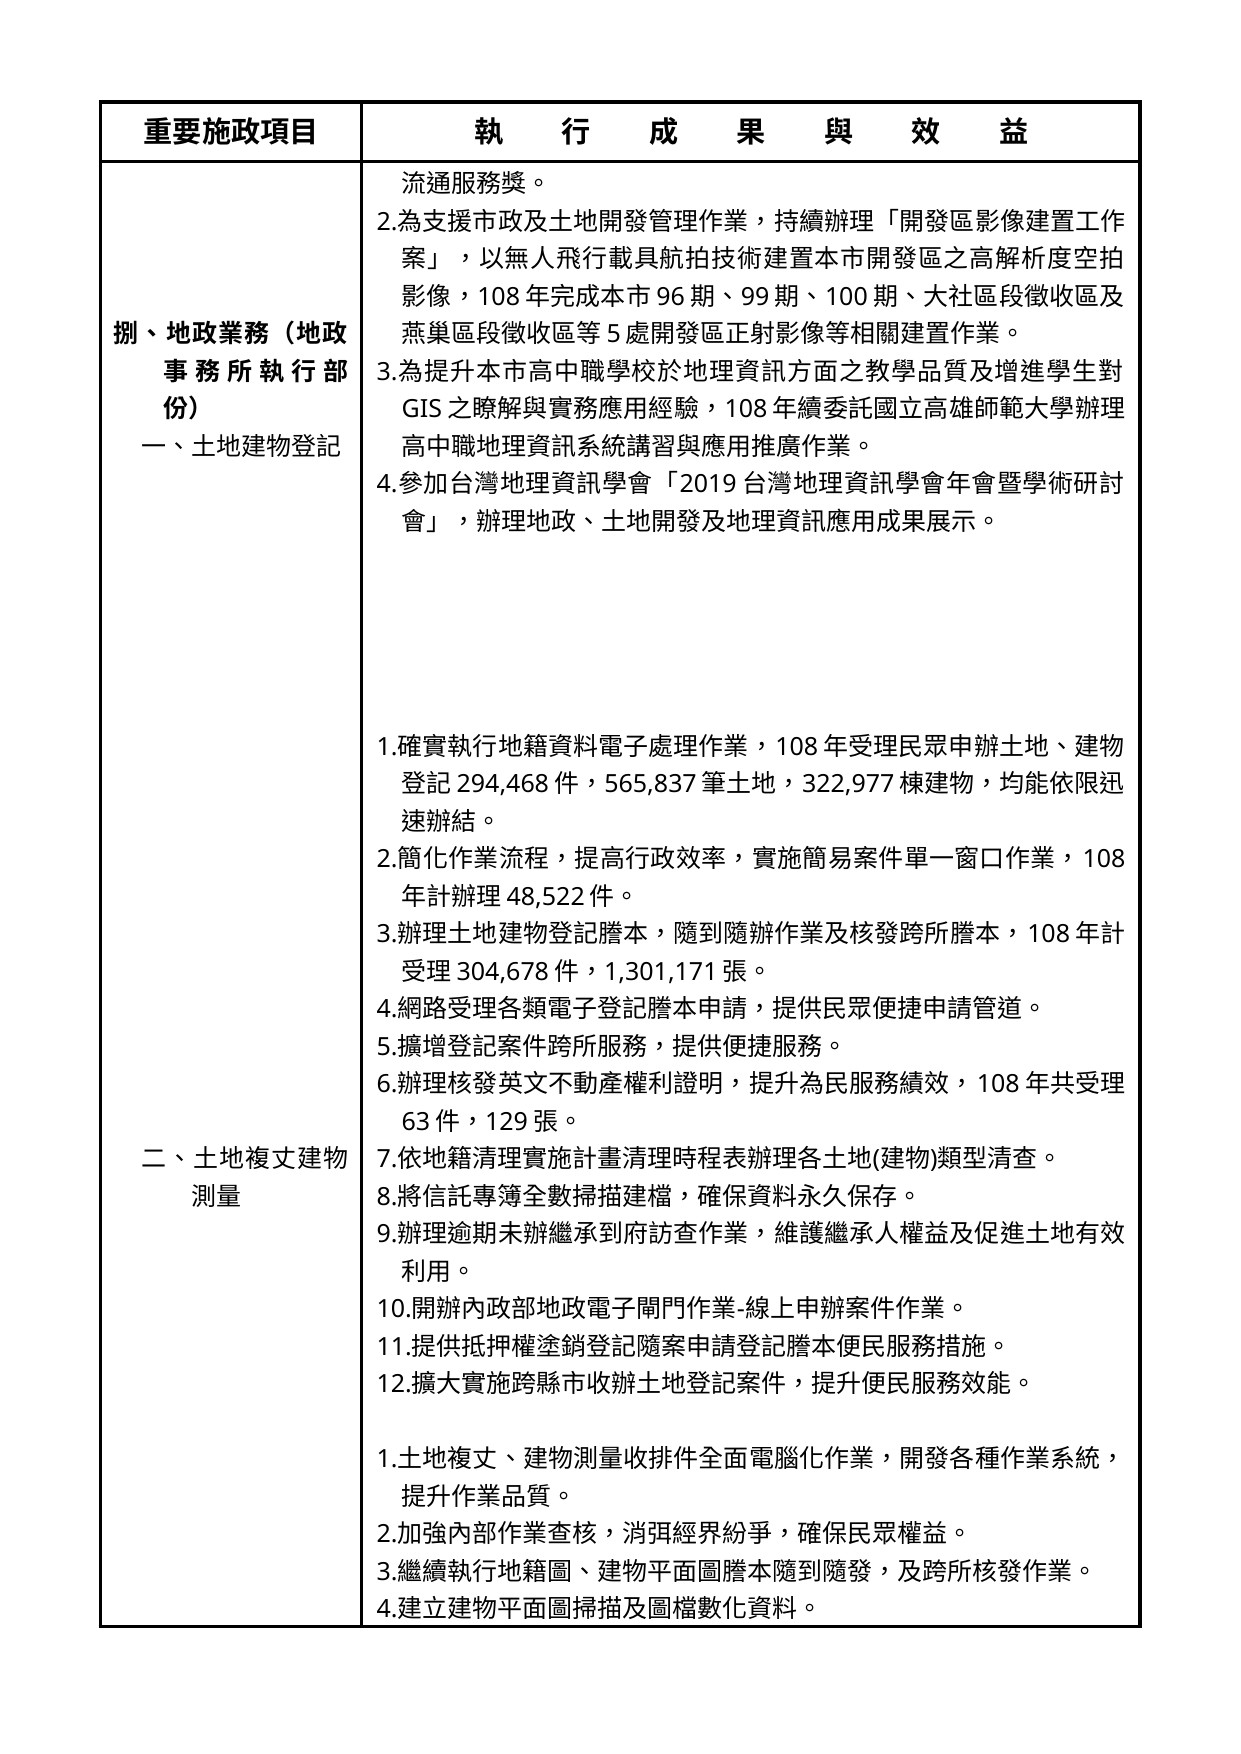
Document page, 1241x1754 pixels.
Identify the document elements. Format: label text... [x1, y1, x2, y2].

table_cell 流通服務獎。 2.為支援市政及土地開發管理作業，持續辦理「開發區影像建置工作案」，以無人飛行載具航拍技術建置本市開發區之高解析度空拍影像，108年完成本市96期、99期、100期、大社區段徵收區及燕巢區段徵收區等5處開發區正射影像等相關建置作業。 3.為提升本市高中職學校於地理資訊方面之教學品質及增進學生對GIS之瞭解與實務應用經驗，108年續委託國立高雄師範大學辦理高中職地理資訊系統講習與應用推廣作業。 4.參加台灣地理資訊學會「2019台灣地理資訊學會年會暨學術研討會」，辦理地政、土地開發及地理資訊應用成果展示。 1.確實執行地籍資料電子處理作業，108年受理民眾申辦土地、建物登記294,468件，565,837筆土地，322,977棟建物，均能依限迅速辦結。 2.簡化作業流程，提高行政效率，實施簡易案件單一窗口作業，108年計辦理48,522件。 3.辦理土地建物登記謄本，隨到隨辦作業及核發跨所謄本，108年計受理304,678件，1,301,171張。 4.網路受理各類電子登記謄本申請，提供民眾便捷申請管道。 5.擴增登記案件跨所服務，提供便捷服務。 6.辦理核發英文不動產權利證明，提升為民服務績效，108年共受理63件，129張。 7.依地籍清理實施計畫清理時程表辦理各土地(建物)類型清查。 8.將信託專簿全數掃描建檔，確保資料永久保存。 9.辦理逾期未辦繼承到府訪查作業，維護繼承人權益及促進土地有效利用。 10.開辦內政部地政電子閘門作業-線上申辦案件作業。 11.提供抵押權塗銷登記隨案申請登記謄本便民服務措施。 12.擴大實施跨縣市收辦土地登記案件，提升便民服務效能。 1.土地複丈、建物測量收排件全面電腦化作業，開發各種作業系統，提升作業品質。 2.加強內部作業查核，消弭經界紛爭，確保民眾權益。 3.繼續執行地籍圖、建物平面圖謄本隨到隨發，及跨所核發作業。 4.建立建物平面圖掃描及圖檔數化資料。 [363, 163, 1138, 1625]
table_header 執 行 成 果 與 效 益 [363, 104, 1138, 159]
table_cell 捌、地政業務（地政事務所執行部份） 一、土地建物登記 二、土地複丈建物測量 [102, 163, 360, 1625]
table_header 重要施政項目 [102, 104, 360, 159]
